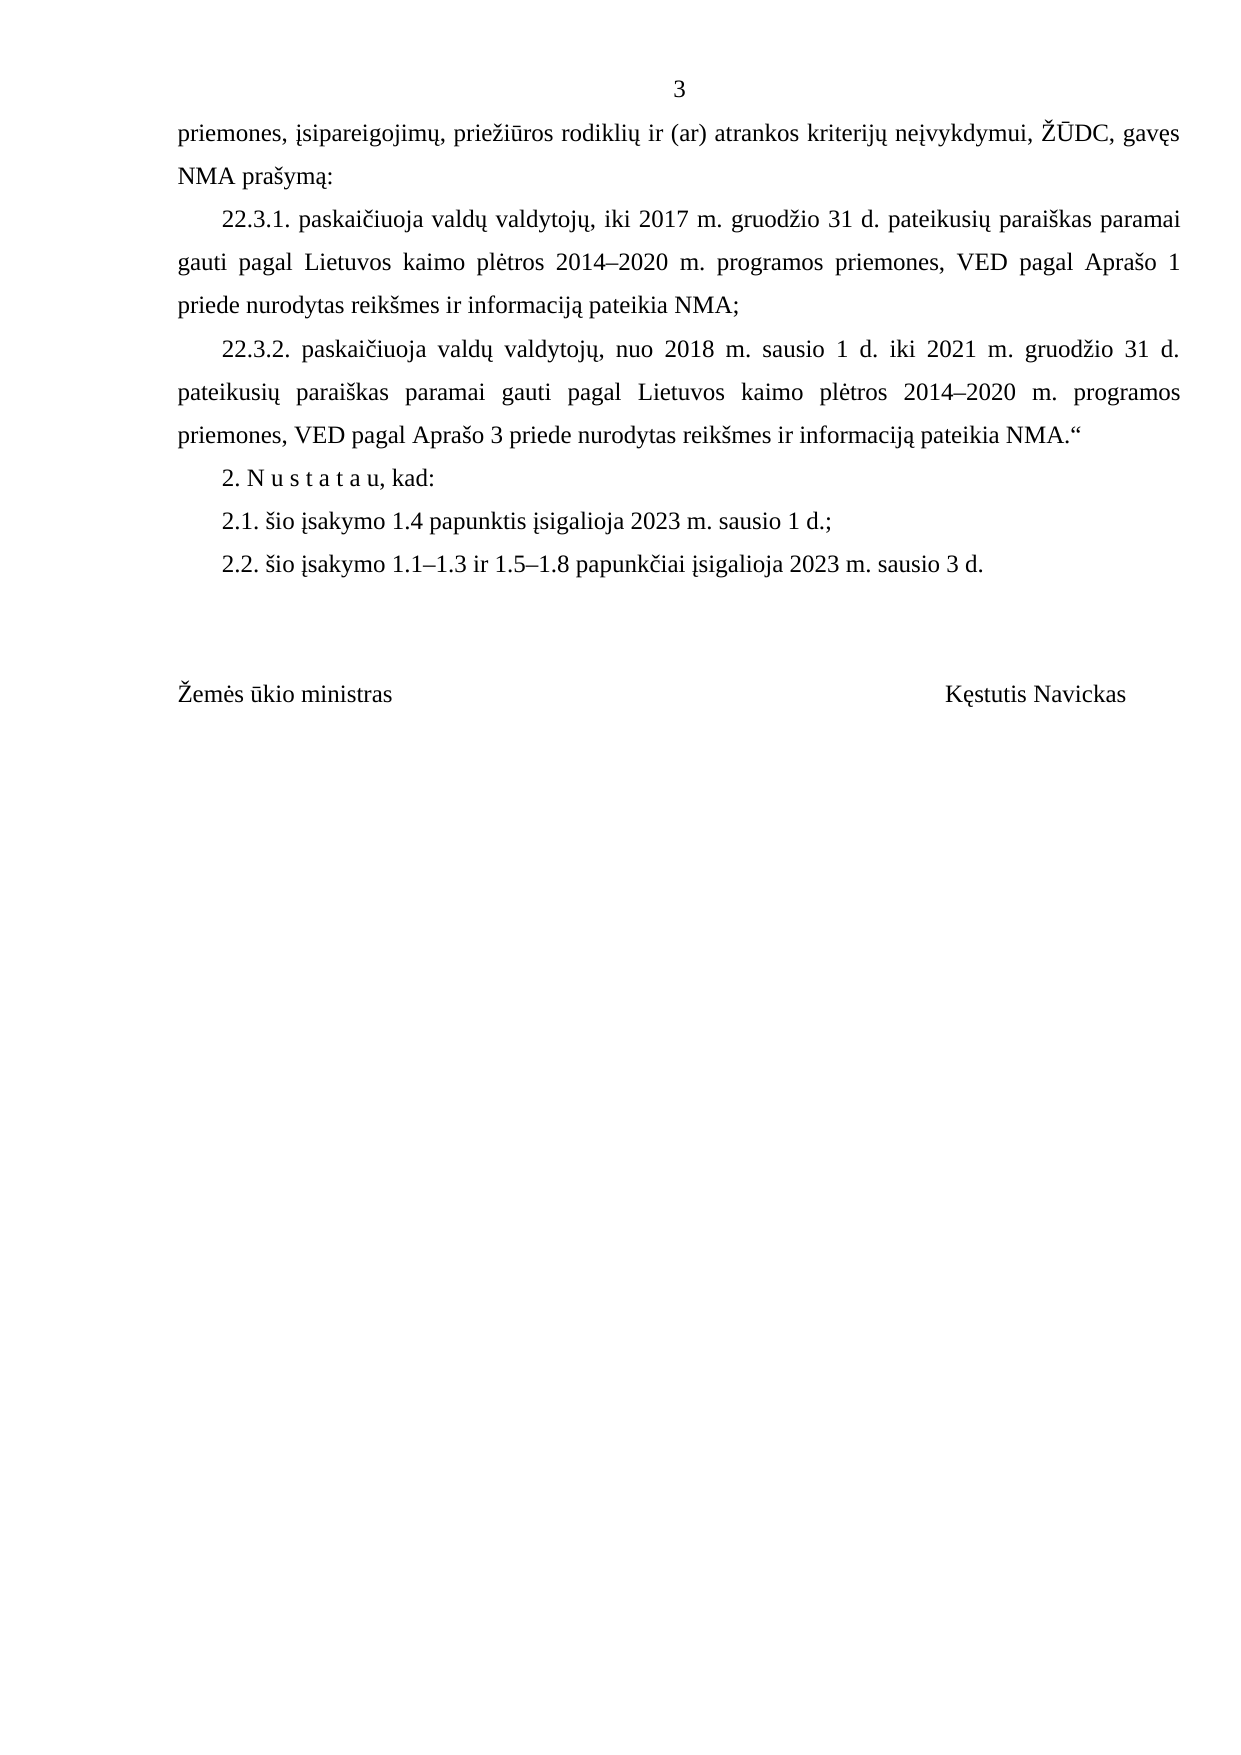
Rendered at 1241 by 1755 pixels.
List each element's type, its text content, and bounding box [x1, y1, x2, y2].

text 22.3.2. paskaičiuoja valdų valdytojų, nuo 2018 m. sausio 1 d. iki 2021 m. gruodžio 31 d. pateikusių paraiškas paramai gauti pagal Lietuvos kaimo plėtros 2014–2020 m. programos priemones, VED pagal Aprašo 3 priede nurodytas reikšmes ir informaciją pateikia NMA.“ [177, 334, 1181, 449]
text 2. N u s t a t a u, kad: [177, 463, 1181, 492]
text 2.1. šio įsakymo 1.4 papunktis įsigalioja 2023 m. sausio 1 d.; [177, 506, 1181, 535]
text Žemės ūkio ministras Kęstutis Navickas [177, 679, 1181, 707]
text 2.2. šio įsakymo 1.1–1.3 ir 1.5–1.8 papunkčiai įsigalioja 2023 m. sausio 3 d. [177, 549, 1181, 578]
text 22.3.1. paskaičiuoja valdų valdytojų, iki 2017 m. gruodžio 31 d. pateikusių paraiškas paramai gauti pagal Lietuvos kaimo plėtros 2014–2020 m. programos priemones, VED pagal Aprašo 1 priede nurodytas reikšmes ir informaciją pateikia NMA; [177, 204, 1181, 319]
text priemones, įsipareigojimų, priežiūros rodiklių ir (ar) atrankos kriterijų neįvykdymui, ŽŪDC, gavęs NMA prašymą: [177, 118, 1181, 190]
